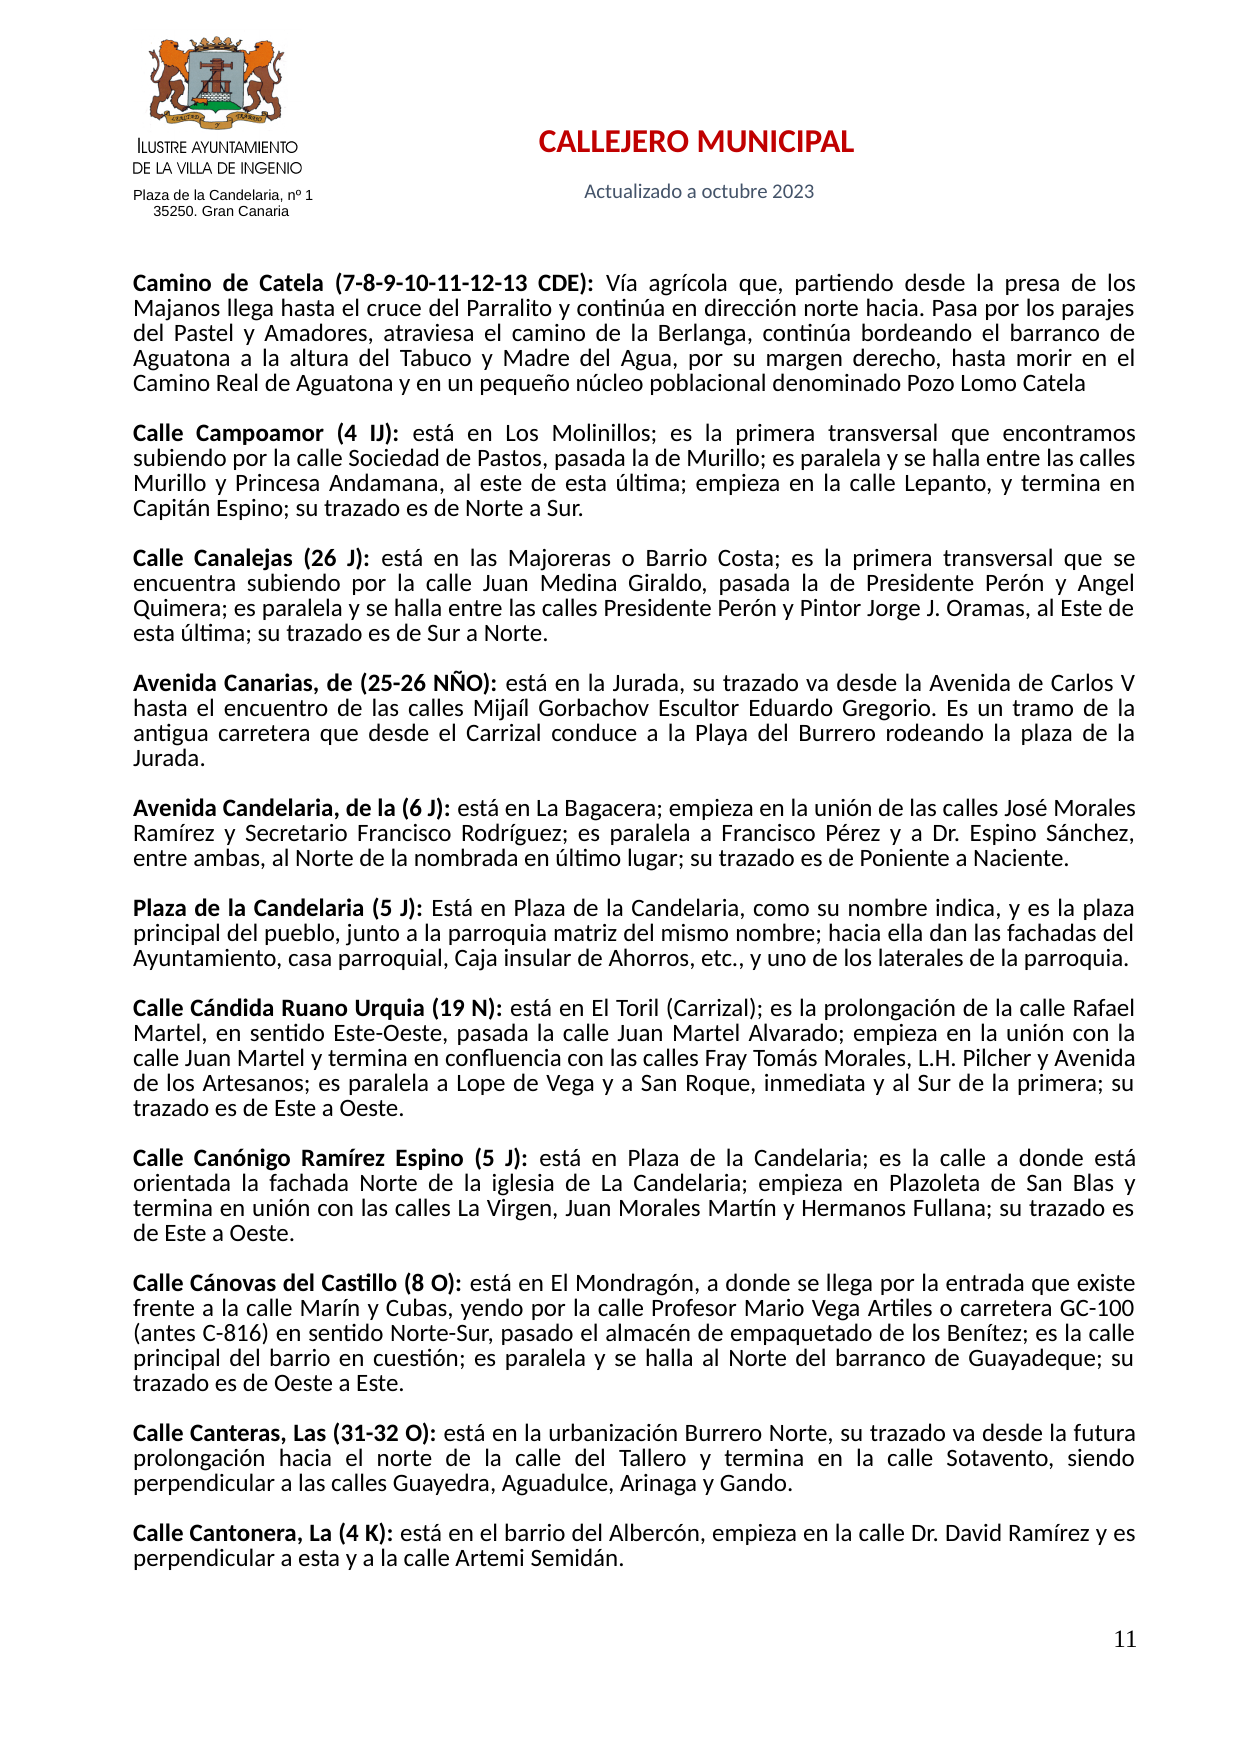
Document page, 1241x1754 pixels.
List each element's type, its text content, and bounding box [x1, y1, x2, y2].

text Calle Cantonera, La (4 K): está en el barrio del Albercón, empieza en la calle Dr. David Ramírez y es perpendicular a esta y a la calle Artemi Semidán. [133, 1522, 1137, 1572]
text Plaza de la Candelaria (5 J): Está en Plaza de la Candelaria, como su nombre indica, y es la plaza principal del pueblo, junto a la parroquia matriz del mismo nombre; hacia ella dan las fachadas del Ayuntamiento, casa parroquial, Caja insular de Ahorros, etc., y uno de los laterales de la parroquia. [133, 897, 1137, 972]
text Calle Canteras, Las (31-32 O): está en la urbanización Burrero Norte, su trazado va desde la futura prolongación hacia el norte de la calle del Tallero y termina en la calle Sotavento, siendo perpendicular a las calles Guayedra, Aguadulce, Arinaga y Gando. [133, 1422, 1137, 1497]
text Calle Campoamor (4 IJ): está en Los Molinillos; es la primera transversal que encontramos subiendo por la calle Sociedad de Pastos, pasada la de Murillo; es paralela y se halla entre las calles Murillo y Princesa Andamana, al este de esta última; empieza en la calle Lepanto, y termina en Capitán Espino; su trazado es de Norte a Sur. [133, 422, 1137, 522]
picture [132, 29, 302, 174]
text Avenida Candelaria, de la (6 J): está en La Bagacera; empieza en la unión de las calles José Morales Ramírez y Secretario Francisco Rodríguez; es paralela a Francisco Pérez y a Dr. Espino Sánchez, entre ambas, al Norte de la nombrada en último lugar; su trazado es de Poniente a Naciente. [133, 797, 1137, 872]
text Calle Cándida Ruano Urquia (19 N): está en El Toril (Carrizal); es la prolongación de la calle Rafael Martel, en sentido Este-Oeste, pasada la calle Juan Martel Alvarado; empieza en la unión con la calle Juan Martel y termina en confluencia con las calles Fray Tomás Morales, L.H. Pilcher y Avenida de los Artesanos; es paralela a Lope de Vega y a San Roque, inmediata y al Sur de la primera; su trazado es de Este a Oeste. [133, 997, 1137, 1122]
text Camino de Catela (7-8-9-10-11-12-13 CDE): Vía agrícola que, partiendo desde la presa de los Majanos llega hasta el cruce del Parralito y continúa en dirección norte hacia. Pasa por los parajes del Pastel y Amadores, atraviesa el camino de la Berlanga, continúa bordeando el barranco de Aguatona a la altura del Tabuco y Madre del Agua, por su margen derecho, hasta morir en el Camino Real de Aguatona y en un pequeño núcleo poblacional denominado Pozo Lomo Catela [133, 272, 1137, 397]
text Calle Canalejas (26 J): está en las Majoreras o Barrio Costa; es la primera transversal que se encuentra subiendo por la calle Juan Medina Giraldo, pasada la de Presidente Perón y Angel Quimera; es paralela y se halla entre las calles Presidente Perón y Pintor Jorge J. Oramas, al Este de esta última; su trazado es de Sur a Norte. [133, 547, 1137, 647]
text Calle Cánovas del Castillo (8 O): está en El Mondragón, a donde se llega por la entrada que existe frente a la calle Marín y Cubas, yendo por la calle Profesor Mario Vega Artiles o carretera GC-100 (antes C-816) en sentido Norte-Sur, pasado el almacén de empaquetado de los Benítez; es la calle principal del barrio en cuestión; es paralela y se halla al Norte del barranco de Guayadeque; su trazado es de Oeste a Este. [133, 1272, 1137, 1397]
text Calle Canónigo Ramírez Espino (5 J): está en Plaza de la Candelaria; es la calle a donde está orientada la fachada Norte de la iglesia de La Candelaria; empieza en Plazoleta de San Blas y termina en unión con las calles La Virgen, Juan Morales Martín y Hermanos Fullana; su trazado es de Este a Oeste. [133, 1147, 1137, 1247]
text Avenida Canarias, de (25-26 NÑO): está en la Jurada, su trazado va desde la Avenida de Carlos V hasta el encuentro de las calles Mijaíl Gorbachov Escultor Eduardo Gregorio. Es un tramo de la antigua carretera que desde el Carrizal conduce a la Playa del Burrero rodeando la plaza de la Jurada. [133, 672, 1137, 772]
